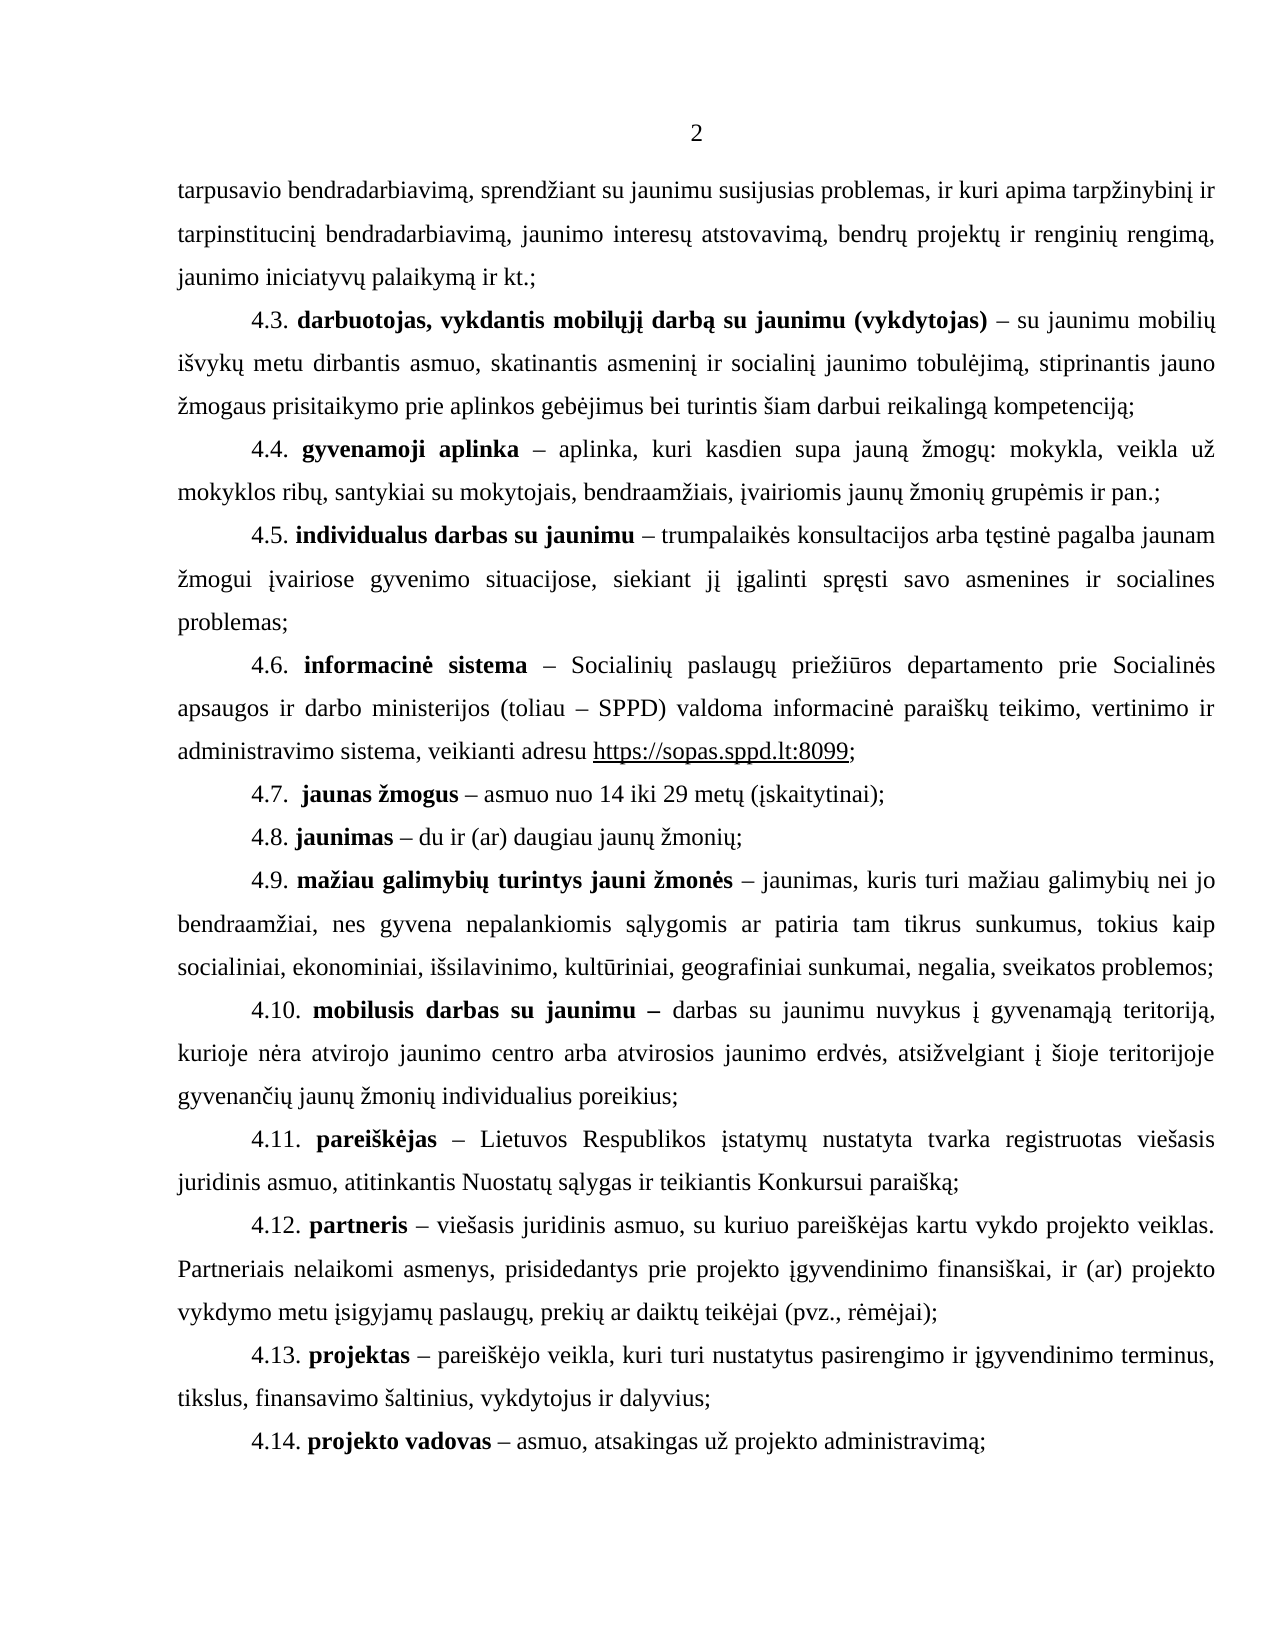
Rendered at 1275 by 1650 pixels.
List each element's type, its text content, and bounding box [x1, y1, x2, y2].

text 4.5. individualus darbas su jaunimu – trumpalaikės konsultacijos arba tęstinė pagalba jaunam žmogui įvairiose gyvenimo situacijose, siekiant jį įgalinti spręsti savo asmenines ir socialines problemas; [177, 521, 1216, 636]
text 4.13. projektas – pareiškėjo veikla, kuri turi nustatytus pasirengimo ir įgyvendinimo terminus, tikslus, finansavimo šaltinius, vykdytojus ir dalyvius; [177, 1340, 1216, 1412]
text 4.7. jaunas žmogus – asmuo nuo 14 iki 29 metų (įskaitytinai); [177, 779, 1216, 808]
text 4.8. jaunimas – du ir (ar) daugiau jaunų žmonių; [177, 822, 1216, 851]
text 4.4. gyvenamoji aplinka – aplinka, kuri kasdien supa jauną žmogų: mokykla, veikla už mokyklos ribų, santykiai su mokytojais, bendraamžiais, įvairiomis jaunų žmonių grupėmis ir pan.; [177, 434, 1216, 506]
text 4.6. informacinė sistema – Socialinių paslaugų priežiūros departamento prie Socialinės apsaugos ir darbo ministerijos (toliau – SPPD) valdoma informacinė paraiškų teikimo, vertinimo ir administravimo sistema, veikianti adresu https://sopas.sppd.lt:8099; [177, 650, 1216, 765]
text 4.12. partneris – viešasis juridinis asmuo, su kuriuo pareiškėjas kartu vykdo projekto veiklas. Partneriais nelaikomi asmenys, prisidedantys prie projekto įgyvendinimo finansiškai, ir (ar) projekto vykdymo metu įsigyjamų paslaugų, prekių ar daiktų teikėjai (pvz., rėmėjai); [177, 1211, 1216, 1326]
text 4.14. projekto vadovas – asmuo, atsakingas už projekto administravimą; [177, 1426, 1216, 1455]
text 4.3. darbuotojas, vykdantis mobilųjį darbą su jaunimu (vykdytojas) – su jaunimu mobilių išvykų metu dirbantis asmuo, skatinantis asmeninį ir socialinį jaunimo tobulėjimą, stiprinantis jauno žmogaus prisitaikymo prie aplinkos gebėjimus bei turintis šiam darbui reikalingą kompetenciją; [177, 305, 1216, 420]
text 4.11. pareiškėjas – Lietuvos Respublikos įstatymų nustatyta tvarka registruotas viešasis juridinis asmuo, atitinkantis Nuostatų sąlygas ir teikiantis Konkursui paraišką; [177, 1124, 1216, 1196]
text tarpusavio bendradarbiavimą, sprendžiant su jaunimu susijusias problemas, ir kuri apima tarpžinybinį ir tarpinstitucinį bendradarbiavimą, jaunimo interesų atstovavimą, bendrų projektų ir renginių rengimą, jaunimo iniciatyvų palaikymą ir kt.; [177, 176, 1216, 291]
text 4.10. mobilusis darbas su jaunimu – darbas su jaunimu nuvykus į gyvenamąją teritoriją, kurioje nėra atvirojo jaunimo centro arba atvirosios jaunimo erdvės, atsižvelgiant į šioje teritorijoje gyvenančių jaunų žmonių individualius poreikius; [177, 995, 1216, 1110]
text 4.9. mažiau galimybių turintys jauni žmonės – jaunimas, kuris turi mažiau galimybių nei jo bendraamžiai, nes gyvena nepalankiomis sąlygomis ar patiria tam tikrus sunkumus, tokius kaip socialiniai, ekonominiai, išsilavinimo, kultūriniai, geografiniai sunkumai, negalia, sveikatos problemos; [177, 866, 1216, 981]
